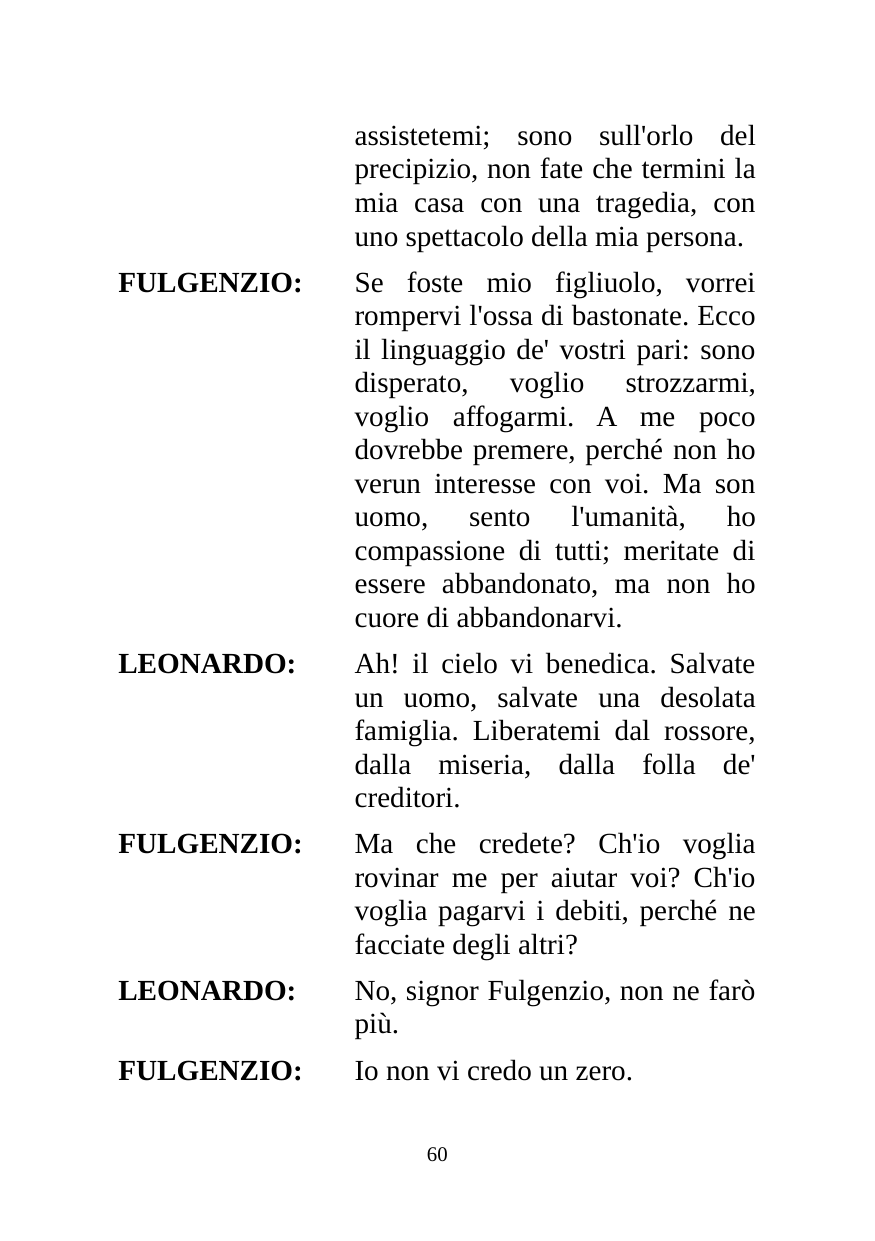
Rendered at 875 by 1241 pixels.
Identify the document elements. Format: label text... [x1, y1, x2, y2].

text LEONARDO: Ah! il cielo vi benedica. Salvate un uomo, salvate una desolata famiglia. Liberatemi dal rossore, dalla miseria, dalla folla de' creditori. [118, 646, 756, 814]
text LEONARDO: No, signor Fulgenzio, non ne farò più. [118, 973, 756, 1040]
text assistetemi; sono sull'orlo del precipizio, non fate che termini la mia casa con una tragedia, con uno spettacolo della mia persona. [118, 118, 756, 252]
text FULGENZIO: Se foste mio figliuolo, vorrei rompervi l'ossa di bastonate. Ecco il linguaggio de' vostri pari: sono disperato, voglio strozzarmi, voglio affogarmi. A me poco dovrebbe premere, perché non ho verun interesse con voi. Ma son uomo, sento l'umanità, ho compassione di tutti; meritate di essere abbandonato, ma non ho cuore di abbandonarvi. [118, 265, 756, 634]
text FULGENZIO: Io non vi credo un zero. [118, 1053, 756, 1086]
text FULGENZIO: Ma che credete? Ch'io voglia rovinar me per aiutar voi? Ch'io voglia pagarvi i debiti, perché ne facciate degli altri? [118, 826, 756, 961]
